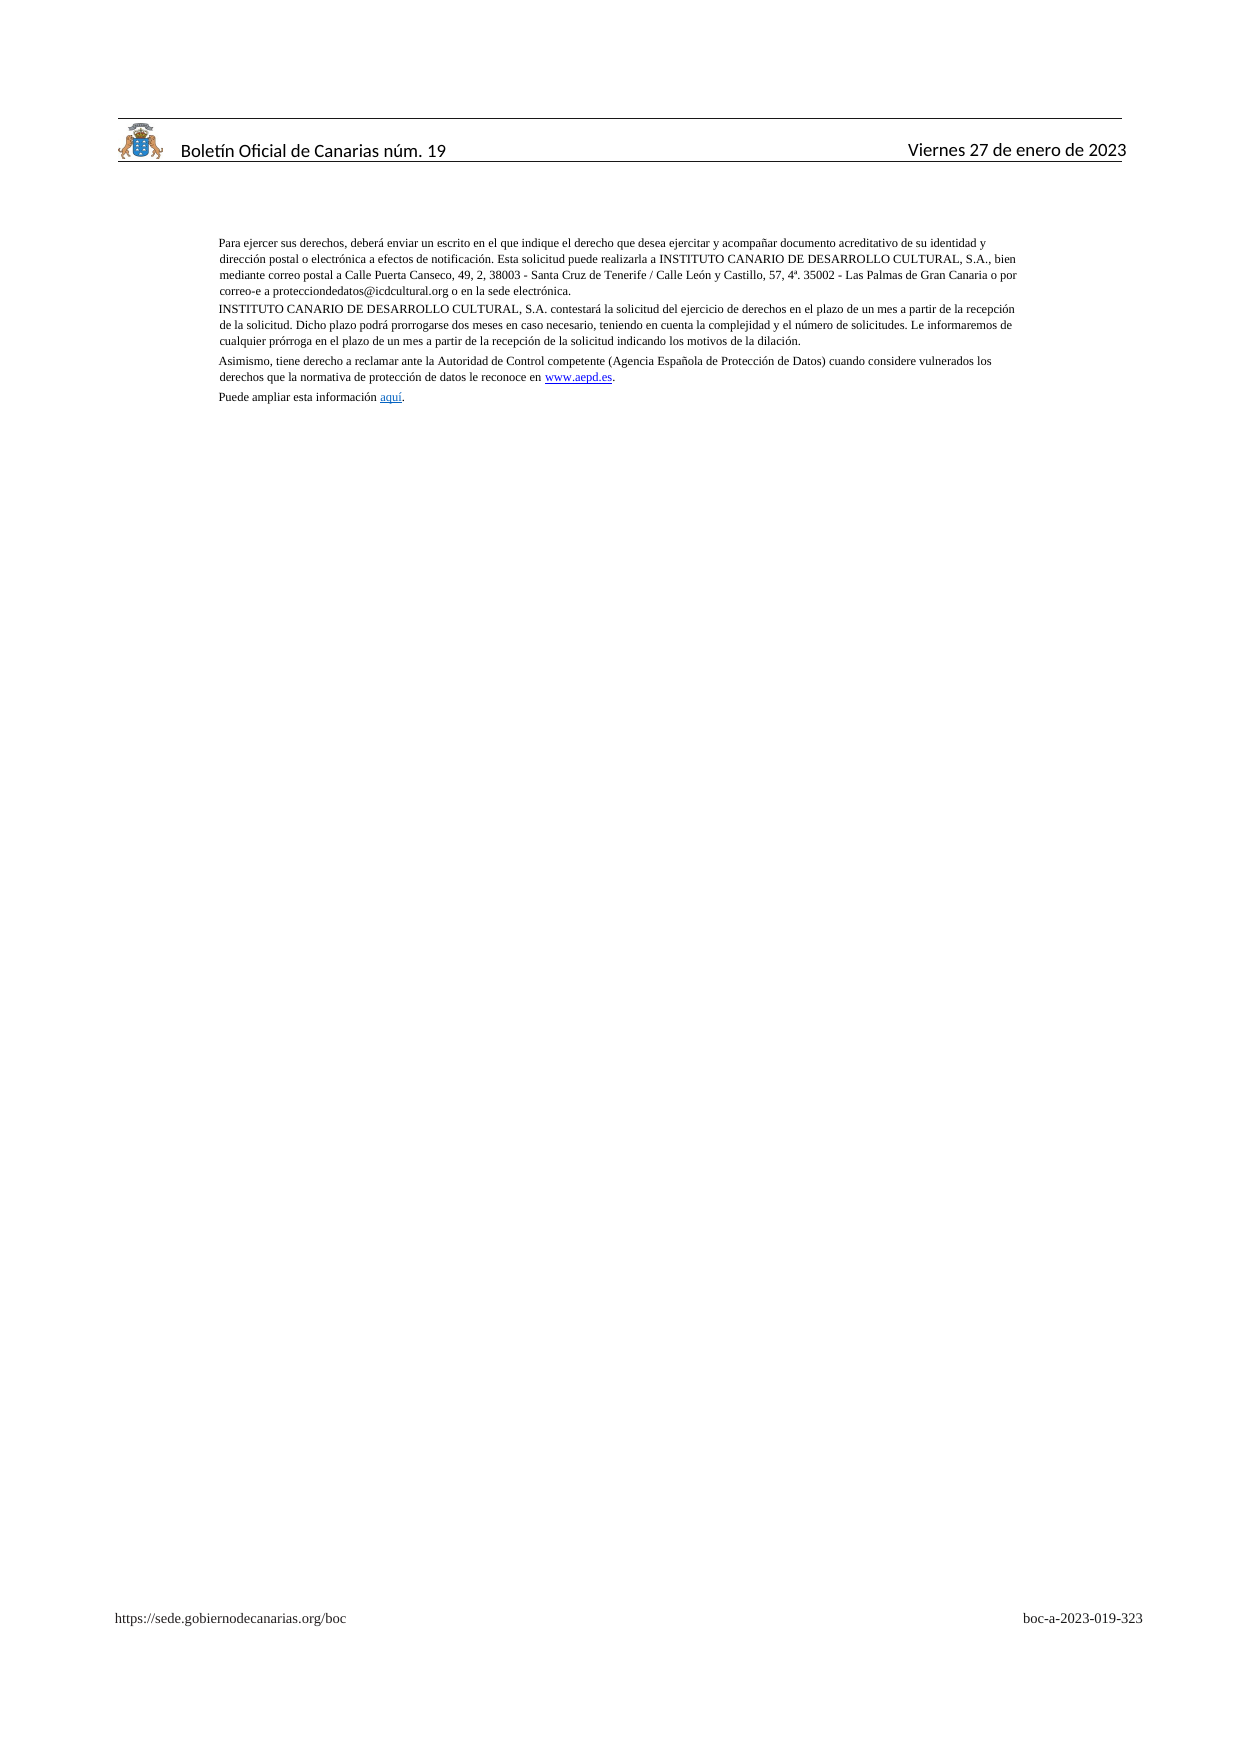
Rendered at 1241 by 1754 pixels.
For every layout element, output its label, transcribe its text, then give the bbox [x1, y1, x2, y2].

text Asimismo, tiene derecho a reclamar ante la Autoridad de Control competente (Agencia Española de Protección de Datos) cuando considere vulnerados los derechos que la normativa de protección de datos le reconoce en www.aepd.es. [218, 354, 1024, 384]
text Puede ampliar esta información aquí. [218, 389, 1024, 404]
text INSTITUTO CANARIO DE DESARROLLO CULTURAL, S.A. contestará la solicitud del ejercicio de derechos en el plazo de un mes a partir de la recepción de la solicitud. Dicho plazo podrá prorrogarse dos meses en caso necesario, teniendo en cuenta la complejidad y el número de solicitudes. Le informaremos de cualquier prórroga en el plazo de un mes a partir de la recepción de la solicitud indicando los motivos de la dilación. [218, 302, 1024, 348]
text Para ejercer sus derechos, deberá enviar un escrito en el que indique el derecho que desea ejercitar y acompañar documento acreditativo de su identidad y dirección postal o electrónica a efectos de notificación. Esta solicitud puede realizarla a INSTITUTO CANARIO DE DESARROLLO CULTURAL, S.A., bien mediante correo postal a Calle Puerta Canseco, 49, 2, 38003 - Santa Cruz de Tenerife / Calle León y Castillo, 57, 4ª. 35002 - Las Palmas de Gran Canaria o por correo-e a protecciondedatos@icdcultural.org o en la sede electrónica. [218, 236, 1024, 298]
